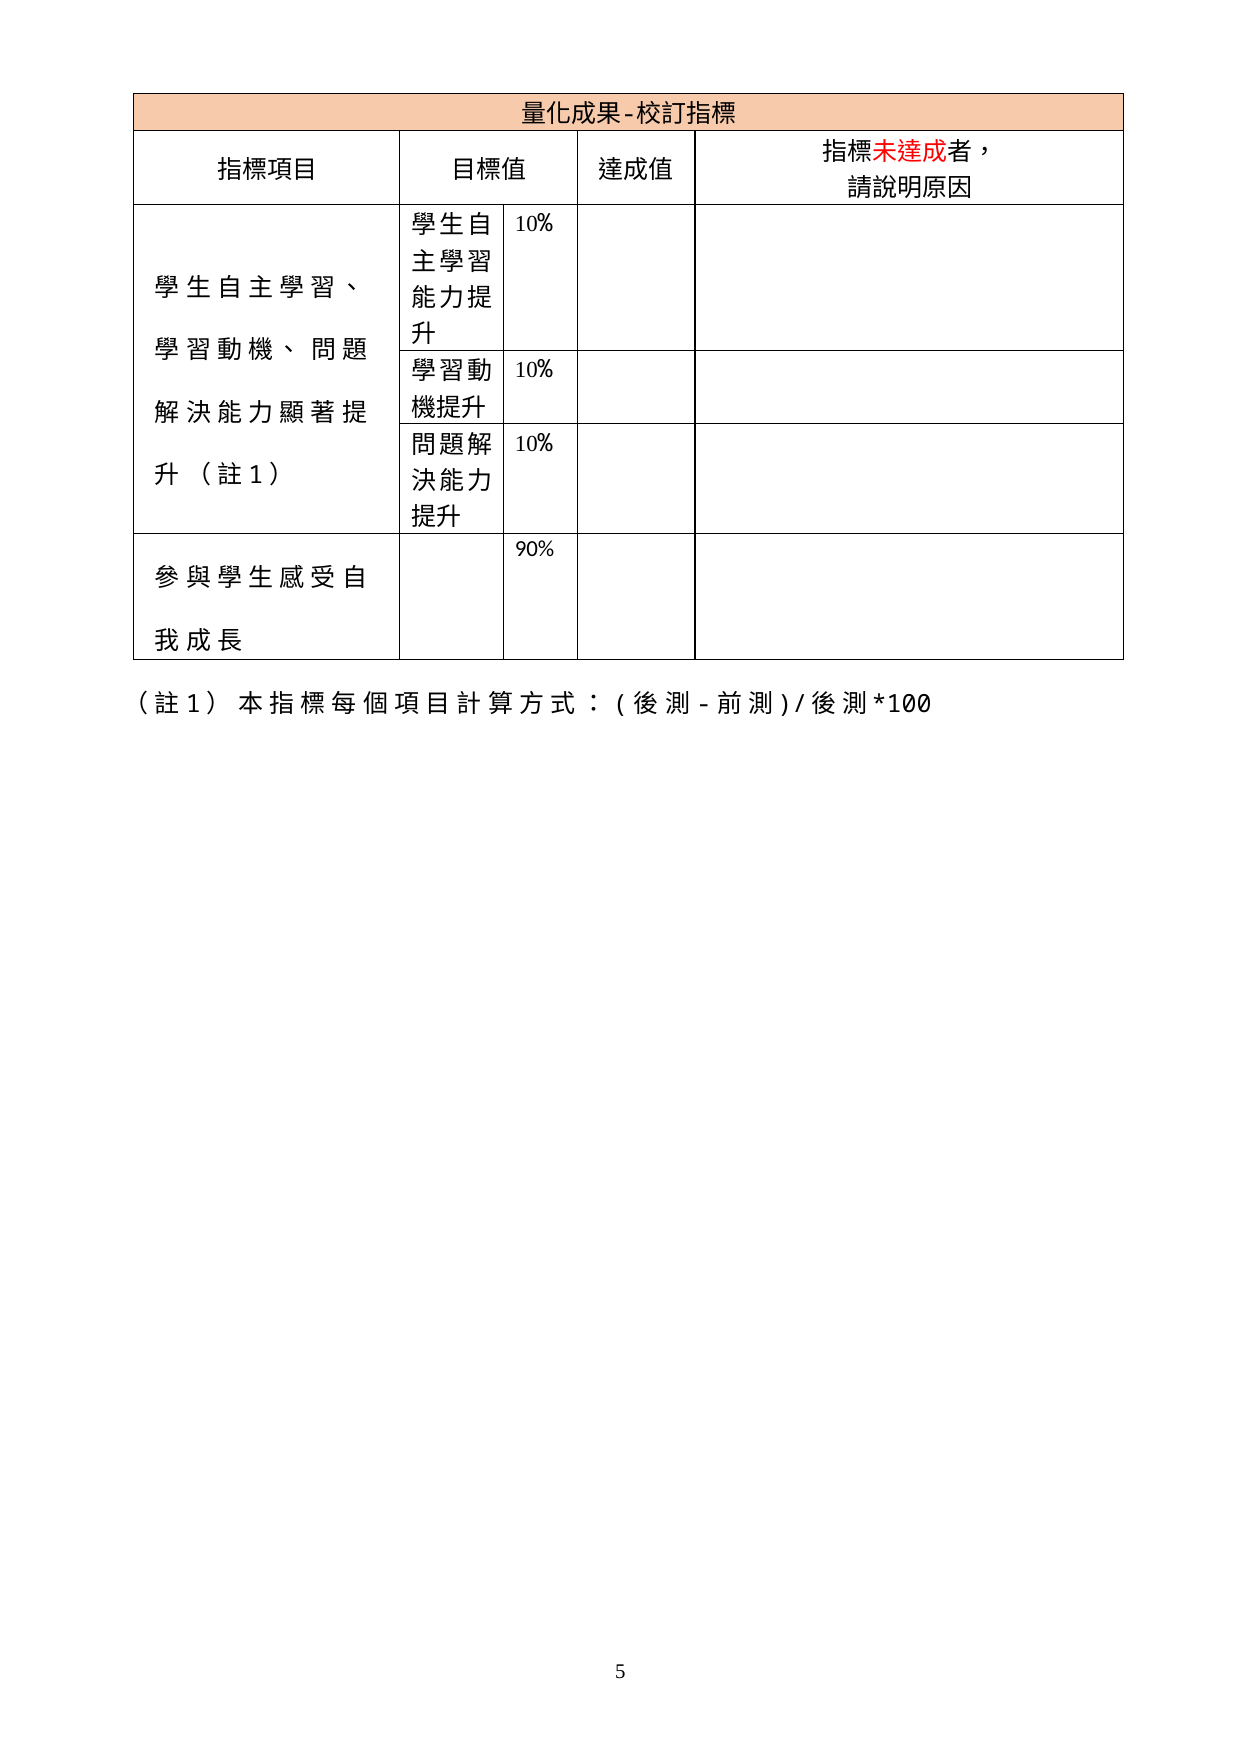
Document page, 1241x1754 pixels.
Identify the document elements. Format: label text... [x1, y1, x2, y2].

table_cell 指標未達成者， 請說明原因 [696, 131, 1123, 204]
table_cell 學習動機提升 [400, 351, 503, 423]
table_cell [400, 534, 503, 659]
table_cell [696, 534, 1123, 659]
table_cell 指標項目 [134, 131, 399, 204]
table_cell 10% [504, 424, 577, 533]
table_cell 90% [504, 534, 577, 659]
table_cell [578, 534, 694, 659]
table_cell 達成值 [578, 131, 694, 204]
table_cell [578, 351, 694, 423]
table_cell 10% [504, 205, 577, 350]
table_cell [578, 424, 694, 533]
table_cell [696, 424, 1123, 533]
table_cell 參與學生感受自我成長 [134, 534, 399, 659]
table_cell 學生自主學習能力提升 [400, 205, 503, 350]
table_cell [696, 205, 1123, 350]
table_cell 問題解決能力提升 [400, 424, 503, 533]
table_cell 學生自主學習、學習動機、問題解決能力顯著提升（註1） [134, 205, 399, 533]
table_header 量化成果-校訂指標 [134, 94, 1123, 130]
text （註1）本指標每個項目計算方式：(後測-前測)/後測*100 [120, 660, 1120, 723]
table_cell [578, 205, 694, 350]
table_cell [696, 351, 1123, 423]
table_cell 目標值 [400, 131, 577, 204]
table_cell 10% [504, 351, 577, 423]
